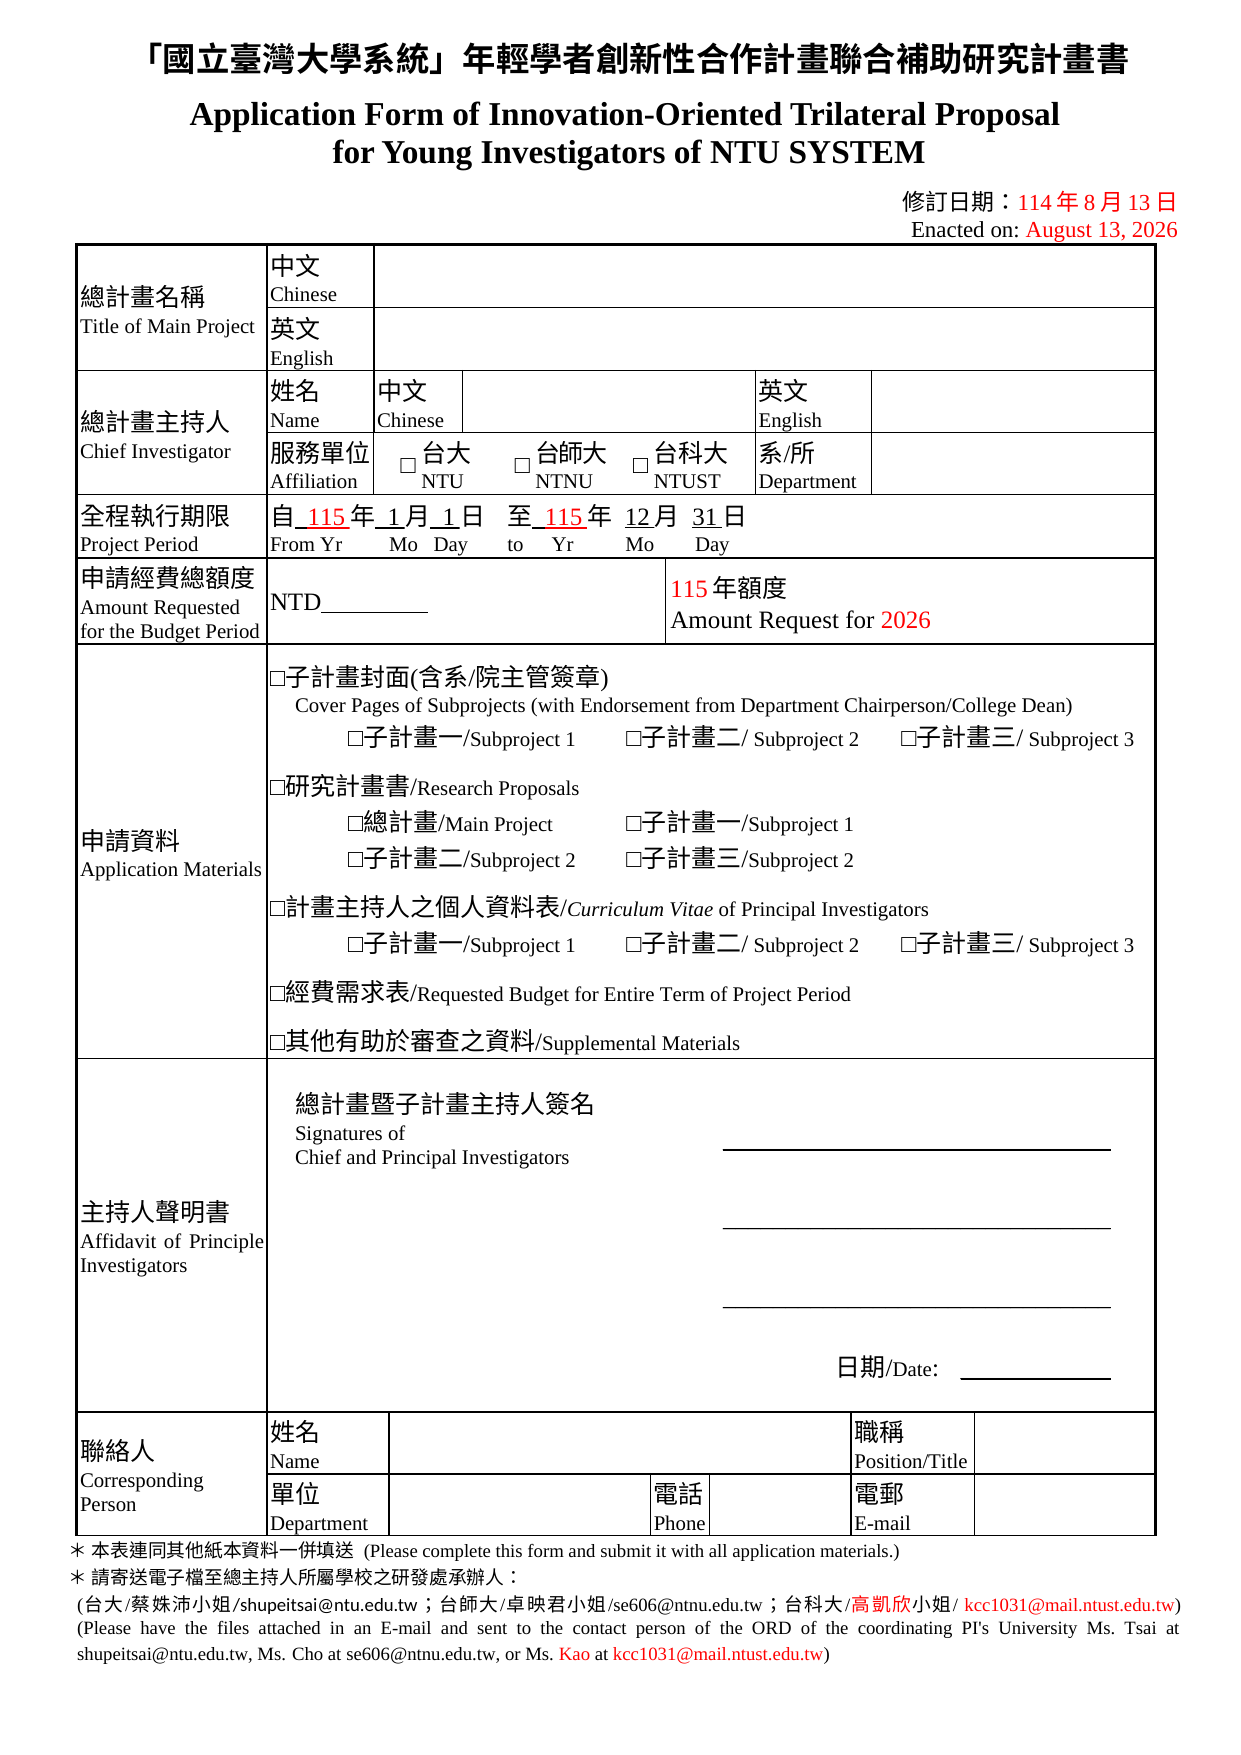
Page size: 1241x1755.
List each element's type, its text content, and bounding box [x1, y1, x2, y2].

text 「國立臺灣大學系統」年輕學者創新性合作計畫聯合補助研究計畫書 [77, 29, 1181, 82]
table_cell 電話 Phone [651, 1475, 709, 1535]
table_cell 自 115年 1月 1日 至 115年 12月 31日 From Yr Mo Day to Yr Mo Day [268, 495, 1154, 557]
text Enacted on: August 13, 2026 [81, 217, 1177, 243]
table_cell 中文 Chinese [375, 371, 462, 432]
table_cell [710, 1475, 850, 1535]
text (台大/蔡姝沛小姐/shupeitsai@ntu.edu.tw；台師大/卓映君小姐/se606@ntnu.edu.tw；台科大/高凱欣小姐/ kcc1031@mail.ntust.edu.tw) (Please have the files attached in an E-mail and sent to the contact person of the ORD of the coordinating PI's University Ms. Tsai at shupeitsai@ntu.edu.tw, Ms. Cho at se606@ntnu.edu.tw, or Ms. Kao at kcc1031@mail.ntust.edu.tw) [77, 1590, 1181, 1665]
table_cell 115年額度 Amount Request for 2026 [666, 559, 1154, 643]
table_cell 電郵 E-mail [852, 1475, 974, 1535]
table_cell 總計畫主持人 Chief Investigator [78, 371, 266, 493]
table_cell 總計畫暨子計畫主持人簽名 Signatures of Chief and Principal Investigators [268, 1083, 636, 1411]
table_cell [975, 1475, 1154, 1535]
table_cell 全程執行期限 Project Period [78, 495, 266, 557]
text 修訂日期：114年8月13日 [81, 183, 1177, 217]
table_cell NTD [268, 559, 665, 643]
table_cell 服務單位 Affiliation [268, 433, 373, 493]
table_cell □ [606, 433, 651, 493]
table_cell [375, 308, 1154, 370]
table_cell 姓名 Name [268, 1413, 388, 1473]
table_cell [872, 371, 1154, 432]
table_cell 主持人聲明書 Affidavit of Principle Investigators [78, 1059, 266, 1411]
table_cell □ [374, 433, 418, 493]
table_cell 姓名 Name [268, 371, 373, 432]
table_cell 職稱 Position/Title [852, 1413, 974, 1473]
table_cell [390, 1413, 850, 1473]
text Application Form of Innovation-Oriented Trilateral Proposal for Young Investigators of NTU SYSTEM [77, 94, 1181, 171]
table_header [375, 246, 1154, 306]
table_cell [463, 371, 755, 432]
table_cell 英文 English [756, 371, 871, 432]
table_cell [268, 1059, 1154, 1083]
table_cell _______________________________ _______________________________ _______________________________ 日期/Date: ____________ [636, 1083, 1154, 1411]
table_header 中文 Chinese [268, 246, 373, 306]
table_cell 台科大 NTUST [651, 433, 755, 493]
table_cell 台師大 NTNU [532, 433, 606, 493]
table_cell 系/所 Department [756, 433, 871, 493]
list 請寄送電子檔至總主持人所屬學校之研發處承辦人： [68, 1563, 1181, 1590]
table_cell [390, 1475, 650, 1535]
table_cell 申請經費總額度 Amount Requested for the Budget Period [78, 559, 266, 643]
table_cell □ [489, 433, 532, 493]
list 本表連同其他紙本資料一併填送 (Please complete this form and submit it with all application materials.) [68, 1536, 1181, 1563]
table_cell 單位 Department [268, 1475, 388, 1535]
table_cell □子計畫封面(含系/院主管簽章) Cover Pages of Subprojects (with Endorsement from Department Chairperson/College Dean) □子計畫一/Subproject 1 □子計畫二/ Subproject 2 □子計畫三/ Subproject 3 □研究計畫書/Research Proposals □總計畫/Main Project □子計畫一/Subproject 1 □子計畫二/Subproject 2 □子計畫三/Subproject 2 □計畫主持人之個人資料表/Curriculum Vitae of Principal Investigators □子計畫一/Subproject 1 □子計畫二/ Subproject 2 □子計畫三/ Subproject 3 □經費需求表/Requested Budget for Entire Term of Project Period □其他有助於審查之資料/Supplemental Materials [268, 645, 1154, 1057]
table_cell [872, 433, 1154, 493]
table_cell 聯絡人 Corresponding Person [78, 1413, 266, 1535]
table_cell 申請資料 Application Materials [78, 645, 266, 1057]
table_cell [975, 1413, 1154, 1473]
table_header 總計畫名稱 Title of Main Project [78, 246, 266, 370]
table_cell 台大 NTU [418, 433, 489, 493]
table_cell 英文 English [268, 308, 373, 370]
